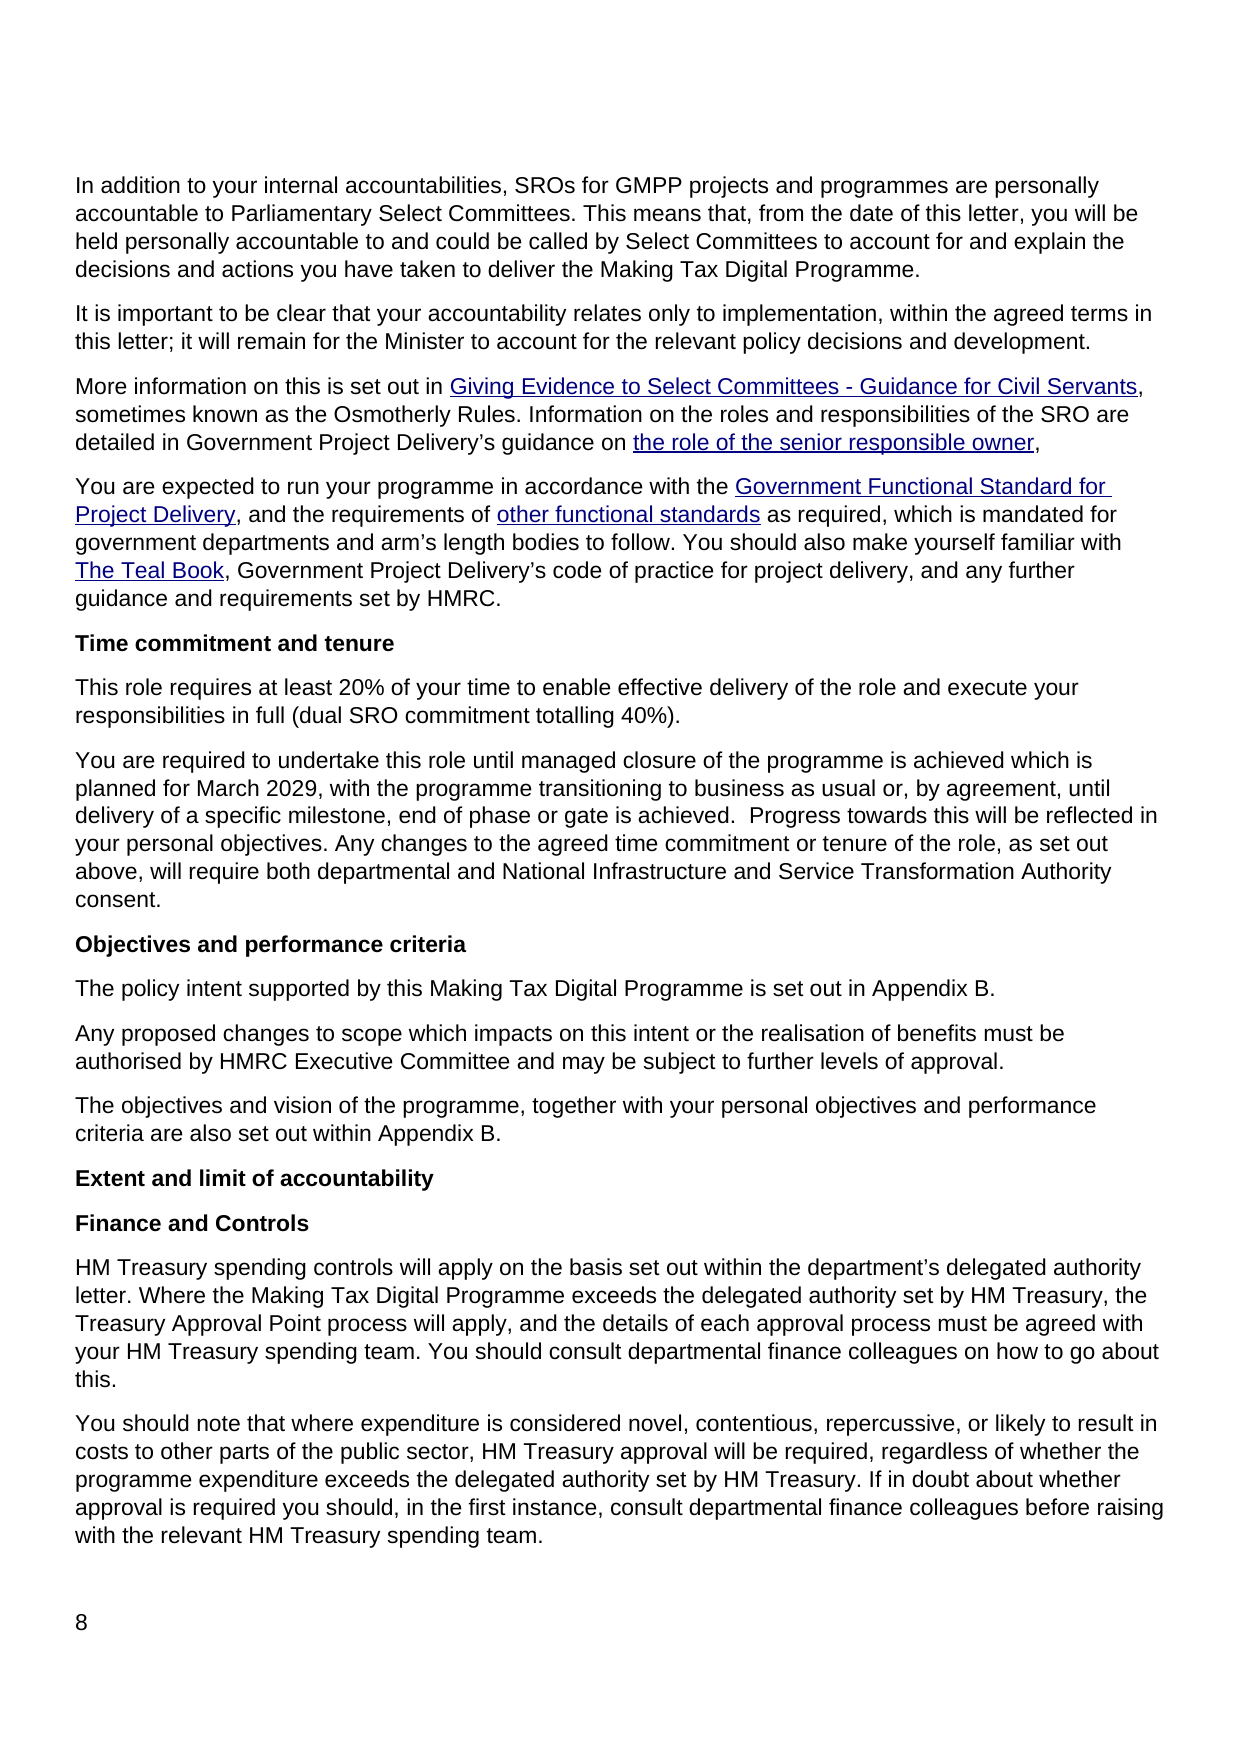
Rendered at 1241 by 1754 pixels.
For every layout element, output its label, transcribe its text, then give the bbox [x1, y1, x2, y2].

text It is important to be clear that your accountability relates only to implementation, within the agreed terms in this letter; it will remain for the Minister to account for the relevant policy decisions and development. [75, 300, 1165, 355]
text This role requires at least 20% of your time to enable effective delivery of the role and execute your responsibilities in full (dual SRO commitment totalling 40%). [75, 674, 1165, 728]
text More information on this is set out in Giving Evidence to Select Committees - Guidance for Civil Servants, sometimes known as the Osmotherly Rules. Information on the roles and responsibilities of the SRO are detailed in Government Project Delivery’s guidance on the role of the senior responsible owner, [75, 373, 1165, 455]
text You are required to undertake this role until managed closure of the programme is achieved which is planned for March 2029, with the programme transitioning to business as usual or, by agreement, until delivery of a specific milestone, end of phase or gate is achieved. Progress towards this will be reflected in your personal objectives. Any changes to the agreed time commitment or tenure of the role, as set out above, will require both departmental and National Infrastructure and Service Transformation Authority consent. [75, 747, 1165, 913]
text You should note that where expenditure is considered novel, contentious, repercussive, or likely to result in costs to other parts of the public sector, HM Treasury approval will be required, regardless of whether the programme expenditure exceeds the delegated authority set by HM Treasury. If in doubt about whether approval is required you should, in the first instance, consult departmental finance colleagues before raising with the relevant HM Treasury spending team. [75, 1410, 1165, 1548]
text Extent and limit of accountability [75, 1165, 1165, 1191]
text In addition to your internal accountabilities, SROs for GMPP projects and programmes are personally accountable to Parliamentary Select Committees. This means that, from the date of this letter, you will be held personally accountable to and could be called by Select Committees to account for and explain the decisions and actions you have taken to deliver the Making Tax Digital Programme. [75, 172, 1165, 282]
text You are expected to run your programme in accordance with the Government Functional Standard for Project Delivery, and the requirements of other functional standards as required, which is mandated for government departments and arm’s length bodies to follow. You should also make yourself familiar with The Teal Book, Government Project Delivery’s code of practice for project delivery, and any further guidance and requirements set by HMRC. [75, 473, 1165, 611]
text HM Treasury spending controls will apply on the basis set out within the department’s delegated authority letter. Where the Making Tax Digital Programme exceeds the delegated authority set by HM Treasury, the Treasury Approval Point process will apply, and the details of each approval process must be agreed with your HM Treasury spending team. You should consult departmental finance colleagues on how to go about this. [75, 1254, 1165, 1392]
text The objectives and vision of the programme, together with your personal objectives and performance criteria are also set out within Appendix B. [75, 1092, 1165, 1147]
text Objectives and performance criteria [75, 931, 1165, 957]
text Finance and Controls [75, 1209, 1165, 1236]
text Any proposed changes to scope which impacts on this intent or the realisation of benefits must be authorised by HMRC Executive Committee and may be subject to further levels of approval. [75, 1020, 1165, 1074]
text Time commitment and tenure [75, 629, 1165, 656]
text The policy intent supported by this Making Tax Digital Programme is set out in Appendix B. [75, 975, 1165, 1002]
